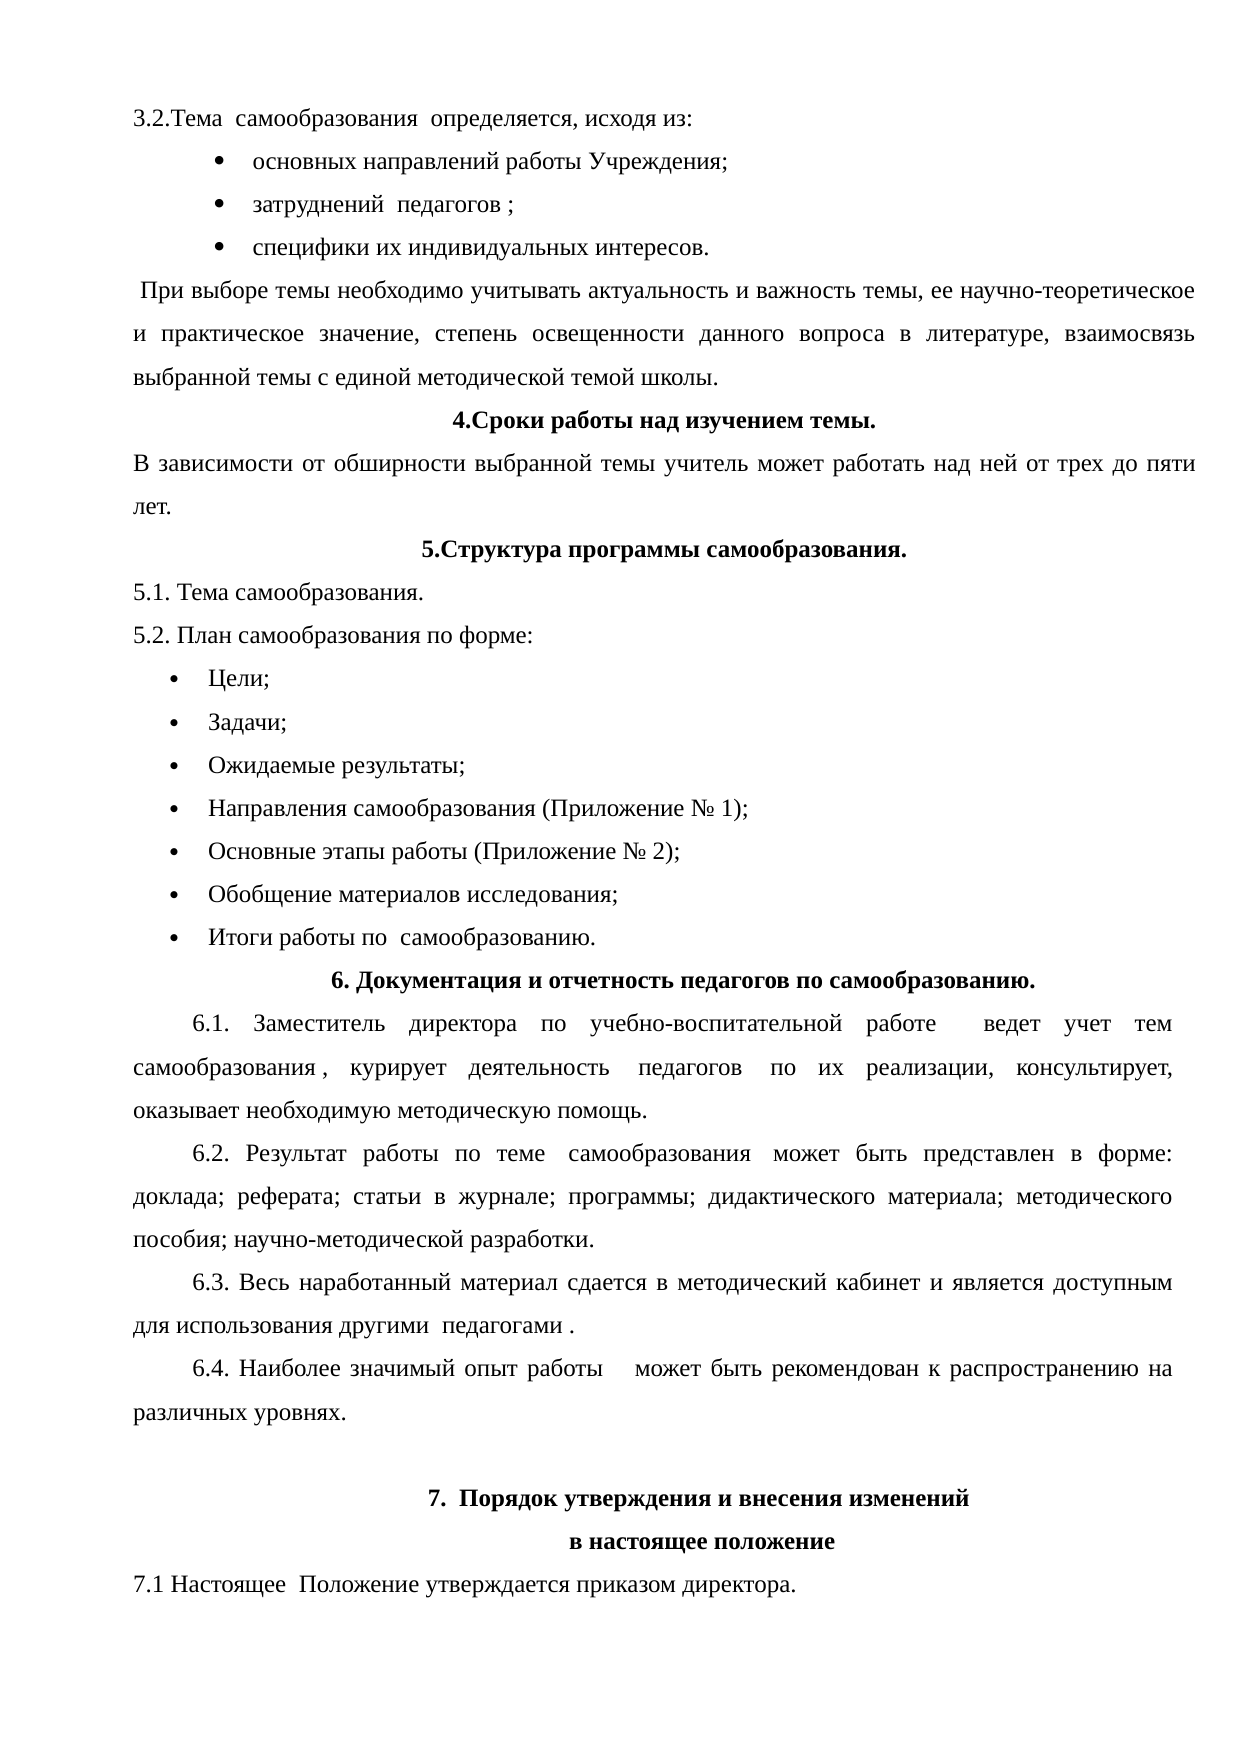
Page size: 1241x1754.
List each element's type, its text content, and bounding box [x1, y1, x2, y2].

text 4.Сроки работы над изучением темы. [133, 405, 1196, 433]
text 6. Документация и отчетность педагогов по самообразованию. [170, 965, 1196, 994]
list основных направлений работы Учреждения; [215, 146, 1196, 175]
list Направления самообразования (Приложение № 1); [170, 793, 1196, 822]
text в настоящее положение [208, 1526, 1196, 1555]
text В зависимости от обширности выбранной темы учитель может работать над ней от трех до пяти лет. [133, 448, 1196, 520]
text 7.1 Настоящее Положение утверждается приказом директора. [133, 1569, 1196, 1598]
list затруднений педагогов ; [215, 189, 1196, 218]
text 6.2. Результат работы по теме самообразования может быть представлен в форме: доклада; реферата; статьи в журнале; программы; дидактического материала; методического пособия; научно-методической разработки. [133, 1138, 1173, 1253]
text 6.1. Заместитель директора по учебно-воспитательной работе ведет учет тем самообразования , курирует деятельность педагогов по их реализации, консультирует, оказывает необходимую методическую помощь. [133, 1008, 1173, 1123]
list Цели; [170, 663, 1196, 692]
text 5.1. Тема самообразования. [133, 577, 1196, 606]
list Основные этапы работы (Приложение № 2); [170, 836, 1196, 865]
list Итоги работы по самообразованию. [170, 922, 1196, 951]
text 5.Структура программы самообразования. [133, 534, 1196, 563]
text 6.3. Весь наработанный материал сдается в методический кабинет и является доступным для использования другими педагогами . [133, 1267, 1173, 1339]
list Ожидаемые результаты; [170, 750, 1196, 778]
list специфики их индивидуальных интересов. [215, 232, 1196, 261]
text При выборе темы необходимо учитывать актуальность и важность темы, ее научно-теоретическое и практическое значение, степень освещенности данного вопроса в литературе, взаимосвязь выбранной темы с единой методической темой школы. [133, 275, 1196, 390]
text 7. Порядок утверждения и внесения изменений [208, 1483, 1196, 1512]
list Обобщение материалов исследования; [170, 879, 1196, 908]
text 5.2. План самообразования по форме: [133, 620, 1196, 649]
text 6.4. Наиболее значимый опыт работы может быть рекомендован к распространению на различных уровнях. [133, 1353, 1173, 1425]
list Задачи; [170, 707, 1196, 735]
text 3.2.Тема самообразования определяется, исходя из: [133, 103, 1196, 132]
